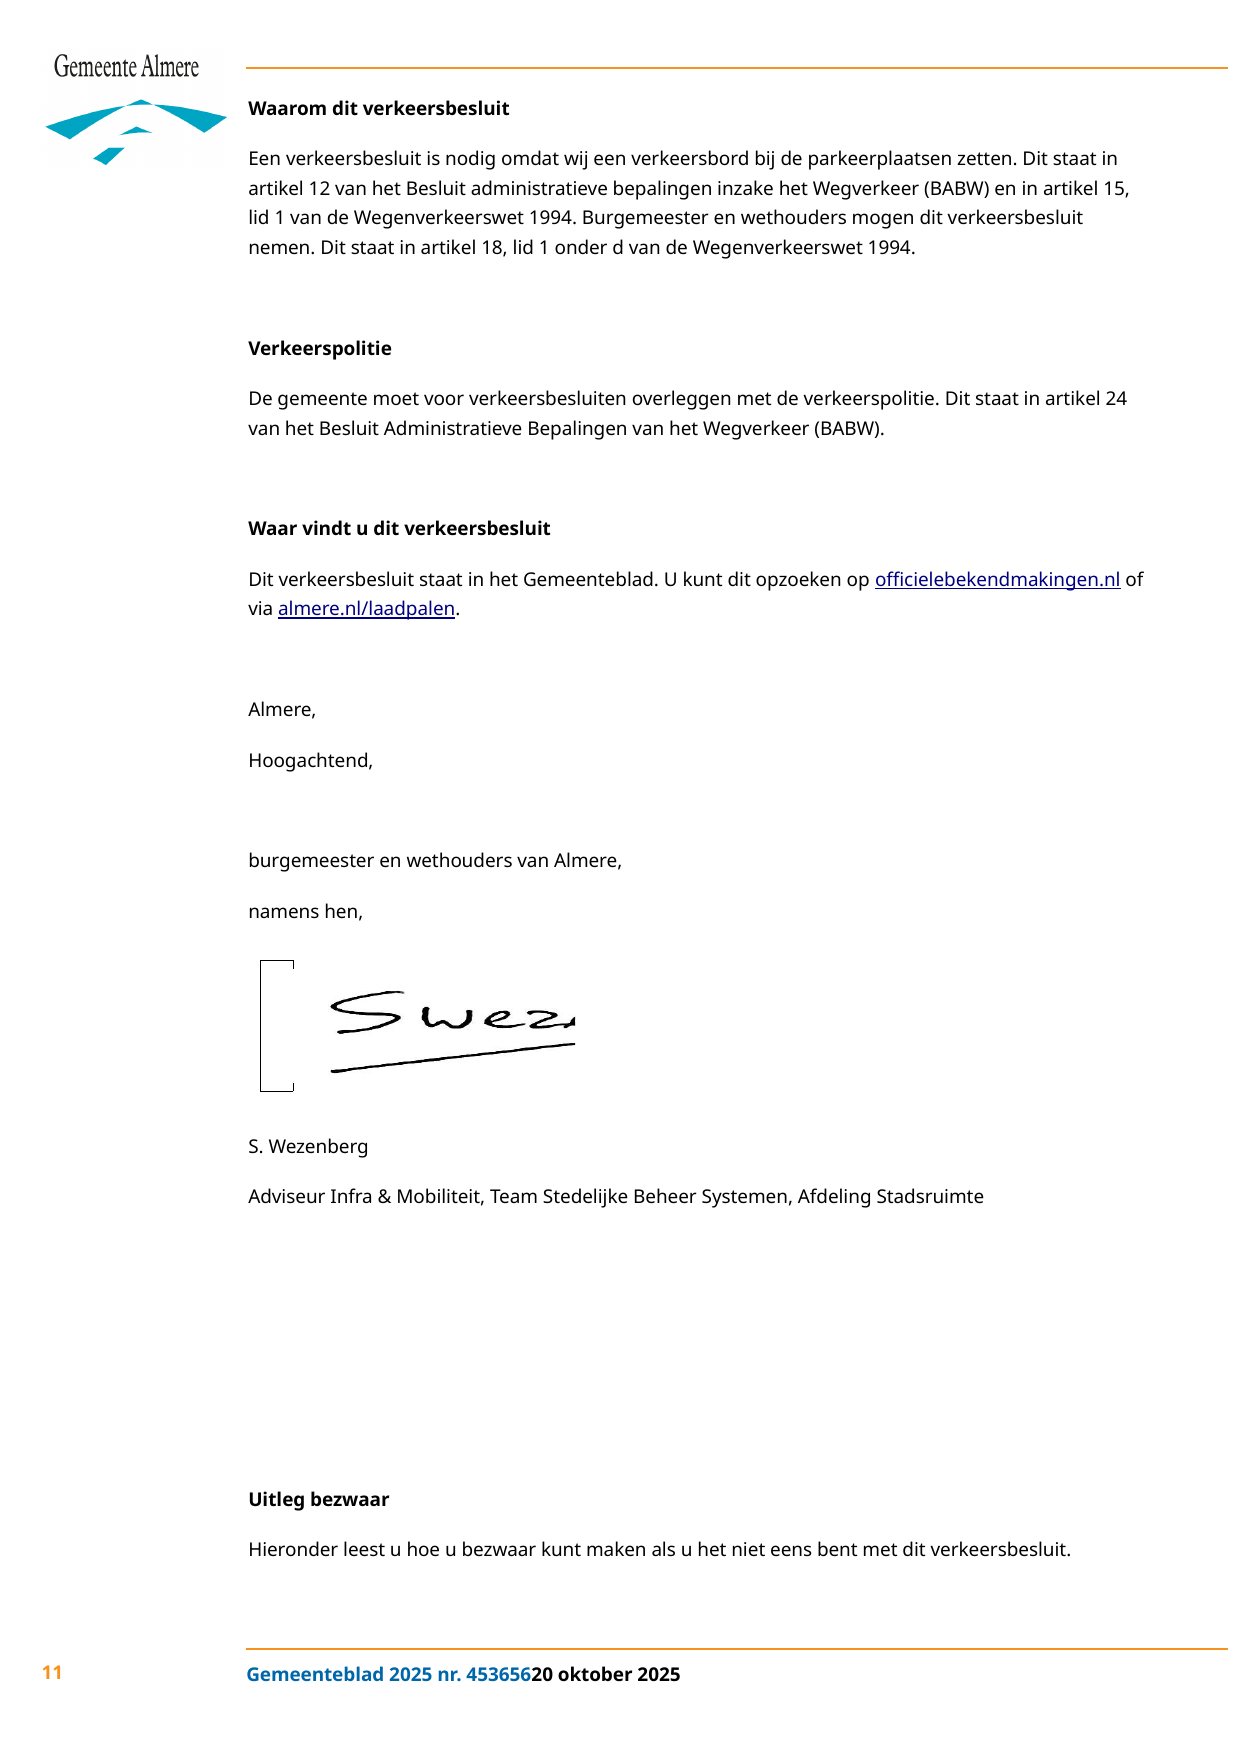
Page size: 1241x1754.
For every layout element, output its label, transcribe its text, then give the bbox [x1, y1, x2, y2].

text Dit verkeersbesluit staat in het Gemeenteblad. U kunt dit opzoeken op officielebekendmakingen.nl of via almere.nl/laadpalen. [248, 566, 1152, 621]
text De gemeente moet voor verkeersbesluiten overleggen met de verkeerspolitie. Dit staat in artikel 24 van het Besluit Administratieve Bepalingen van het Wegverkeer (BABW). [248, 385, 1152, 441]
text Hieronder leest u hoe u bezwaar kunt maken als u het niet eens bent met dit verkeersbesluit. [248, 1537, 1152, 1562]
text Verkeerspolitie [248, 335, 1152, 361]
text namens hen, [248, 898, 1152, 924]
picture [268, 969, 576, 1083]
text Uitleg bezwaar [248, 1486, 1152, 1512]
text burgemeester en wethouders van Almere, [248, 848, 1152, 873]
picture [41, 47, 231, 172]
text Waar vindt u dit verkeersbesluit [248, 516, 1152, 541]
text Almere, [248, 696, 1152, 722]
text Waarom dit verkeersbesluit [248, 95, 1152, 121]
text Een verkeersbesluit is nodig omdat wij een verkeersbord bij de parkeerplaatsen zetten. Dit staat in artikel 12 van het Besluit administratieve bepalingen inzake het Wegverkeer (BABW) en in artikel 15, lid 1 van de Wegenverkeerswet 1994. Burgemeester en wethouders mogen dit verkeersbesluit nemen. Dit staat in artikel 18, lid 1 onder d van de Wegenverkeerswet 1994. [248, 145, 1152, 260]
text S. Wezenberg [248, 1133, 1152, 1159]
text Hoogachtend, [248, 747, 1152, 773]
text Adviseur Infra & Mobiliteit, Team Stedelijke Beheer Systemen, Afdeling Stadsruimte [248, 1184, 1152, 1209]
